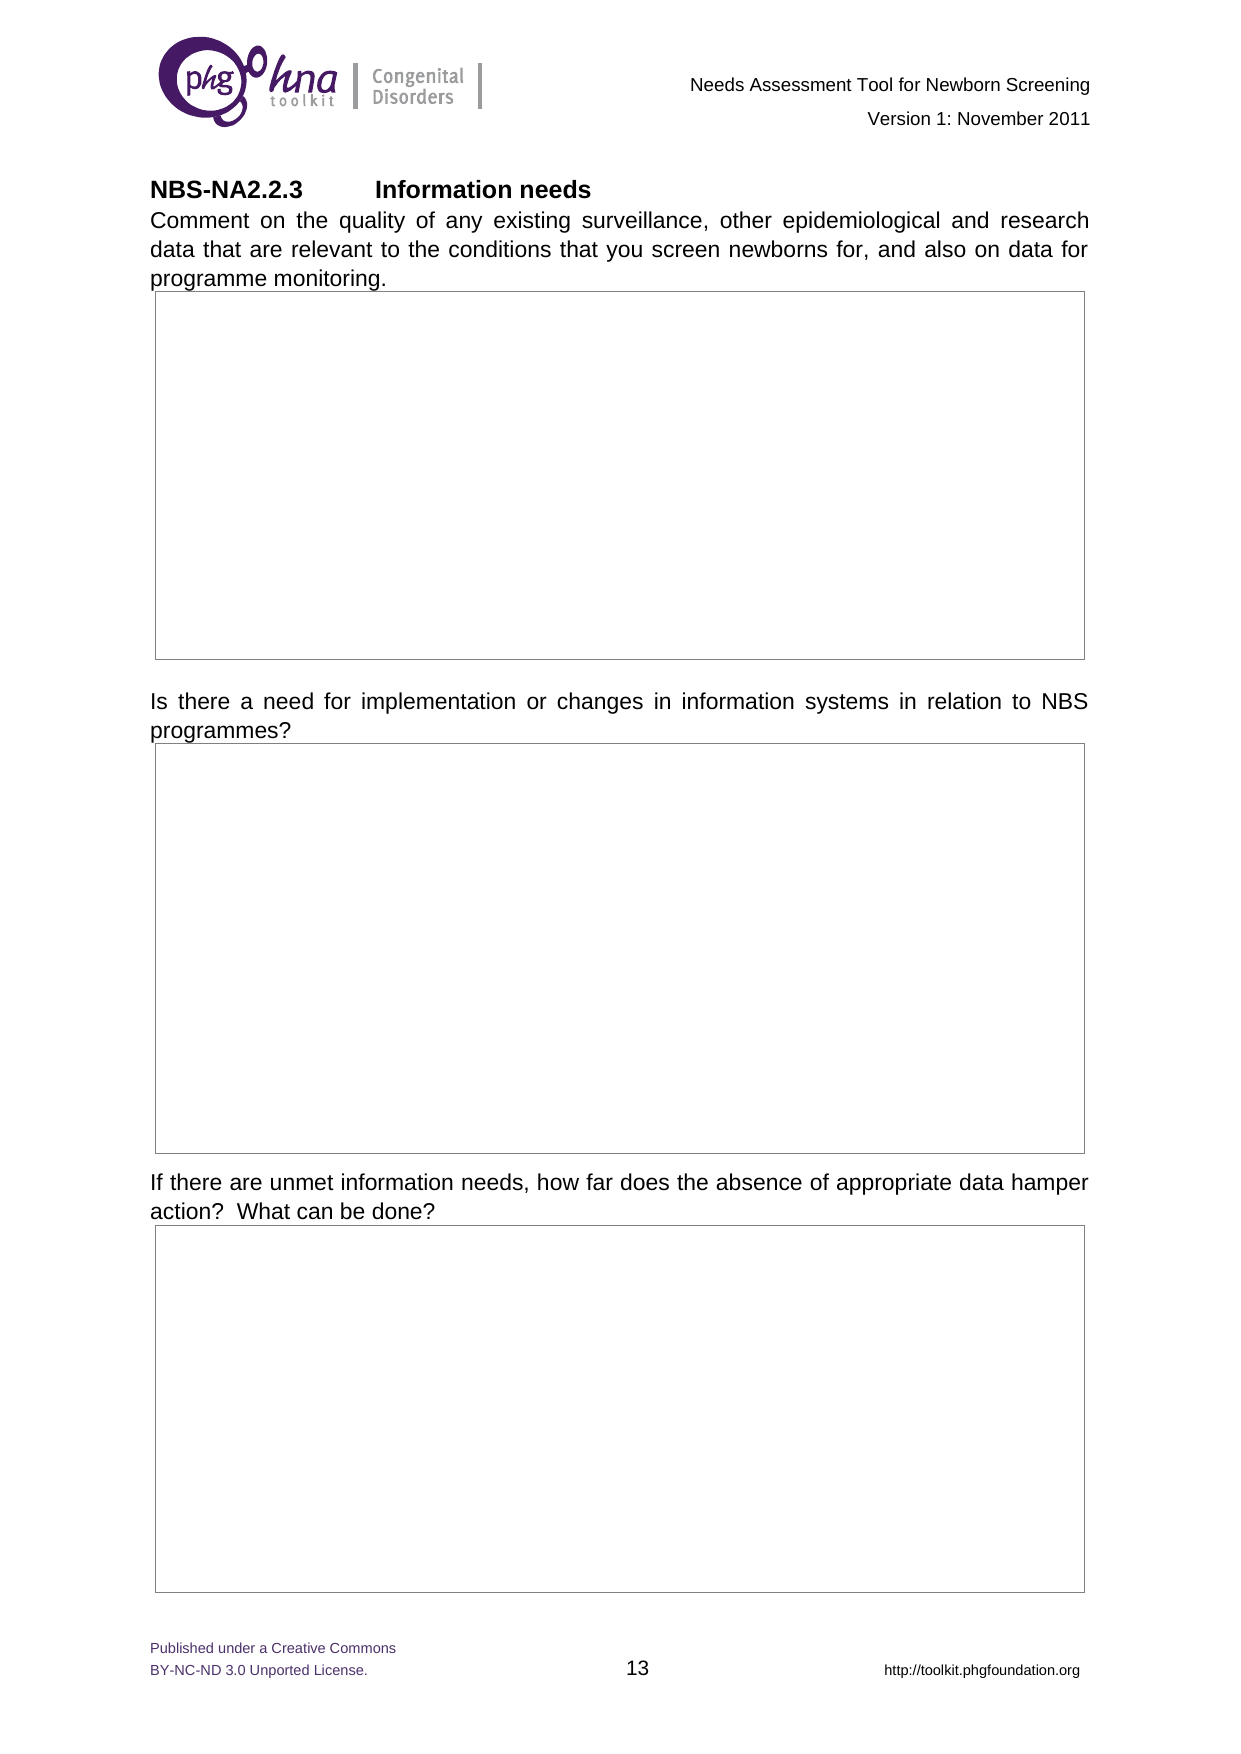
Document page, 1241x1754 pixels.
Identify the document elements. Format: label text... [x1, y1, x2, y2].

subtitle Is there a need for implementation or changes in information systems in relation to NBS programmes? [150, 685, 1090, 743]
subtitle If there are unmet information needs, how far does the absence of appropriate data hamper action? What can be done? [150, 1166, 1090, 1224]
subtitle Comment on the quality of any existing surveillance, other epidemiological and research data that are relevant to the conditions that you screen newborns for, and also on data for programme monitoring. [150, 204, 1090, 291]
subtitle NBS-NA2.2.3 Information needs [150, 175, 1090, 204]
